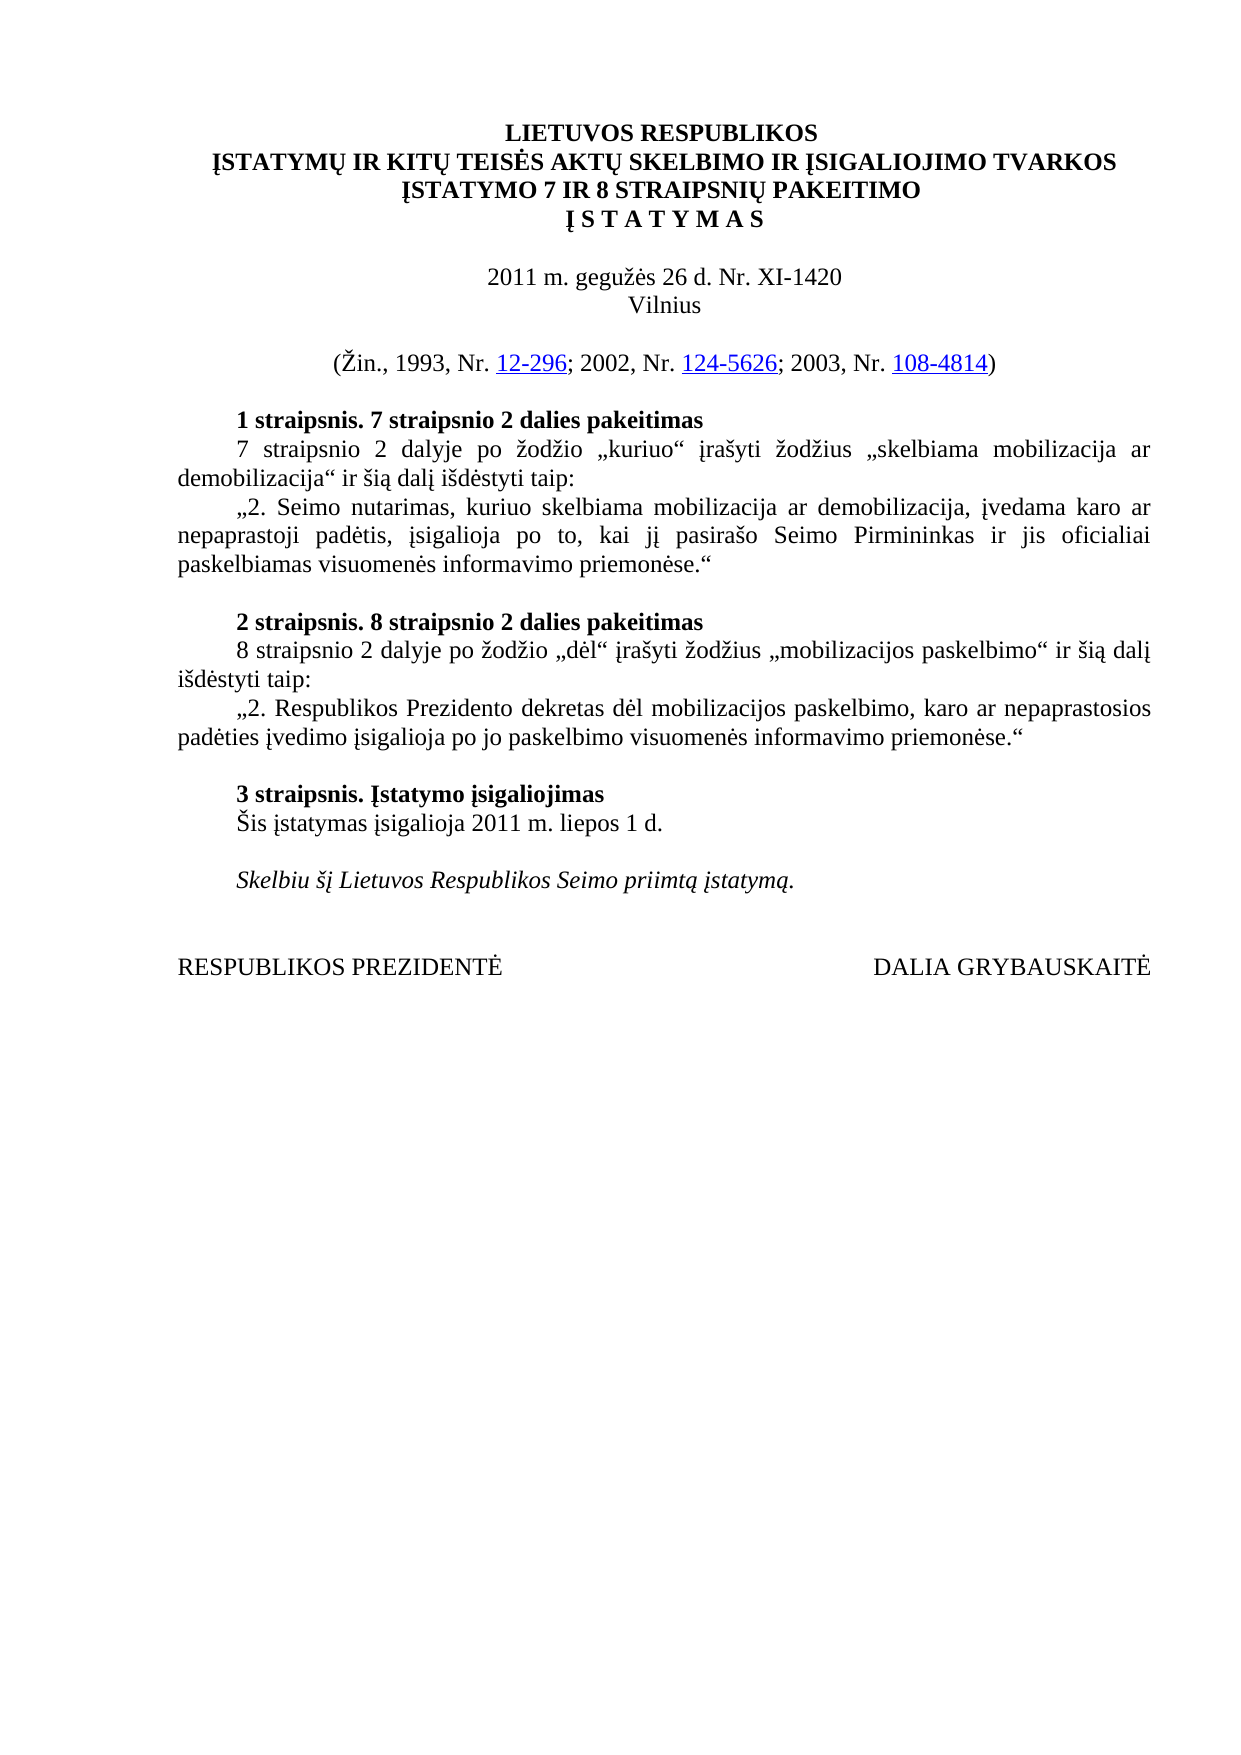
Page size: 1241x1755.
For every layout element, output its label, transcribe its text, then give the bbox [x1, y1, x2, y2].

text Šis įstatymas įsigalioja 2011 m. liepos 1 d. [177, 808, 1152, 837]
text LIETUVOS RESPUBLIKOS [177, 118, 1152, 147]
text 8 straipsnio 2 dalyje po žodžio „dėl“ įrašyti žodžius „mobilizacijos paskelbimo“ ir šią dalį išdėstyti taip: [177, 636, 1152, 693]
text 3 straipsnis. Įstatymo įsigaliojimas [177, 779, 1152, 808]
text 1 straipsnis. 7 straipsnio 2 dalies pakeitimas [177, 406, 1152, 434]
text 2 straipsnis. 8 straipsnio 2 dalies pakeitimas [177, 607, 1152, 636]
text ĮSTATYMŲ IR KITŲ TEISĖS AKTŲ SKELBIMO IR ĮSIGALIOJIMO TVARKOS ĮSTATYMO 7 IR 8 STRAIPSNIŲ PAKEITIMO [177, 147, 1152, 204]
text 7 straipsnio 2 dalyje po žodžio „kuriuo“ įrašyti žodžius „skelbiama mobilizacija ar demobilizacija“ ir šią dalį išdėstyti taip: [177, 434, 1152, 492]
text RESPUBLIKOS PREZIDENTĖ DALIA GRYBAUSKAITĖ [177, 952, 1152, 981]
text ĮSTATYMAS [177, 204, 1152, 233]
text „2. Respublikos Prezidento dekretas dėl mobilizacijos paskelbimo, karo ar nepaprastosios padėties įvedimo įsigalioja po jo paskelbimo visuomenės informavimo priemonėse.“ [177, 693, 1152, 751]
text (Žin., 1993, Nr. 12-296; 2002, Nr. 124-5626; 2003, Nr. 108-4814) [177, 348, 1152, 377]
text 2011 m. gegužės 26 d. Nr. XI-1420 [177, 262, 1152, 291]
text Skelbiu šį Lietuvos Respublikos Seimo priimtą įstatymą. [177, 866, 1152, 894]
text Vilnius [177, 291, 1152, 319]
text „2. Seimo nutarimas, kuriuo skelbiama mobilizacija ar demobilizacija, įvedama karo ar nepaprastoji padėtis, įsigalioja po to, kai jį pasirašo Seimo Pirmininkas ir jis oficialiai paskelbiamas visuomenės informavimo priemonėse.“ [177, 492, 1152, 578]
